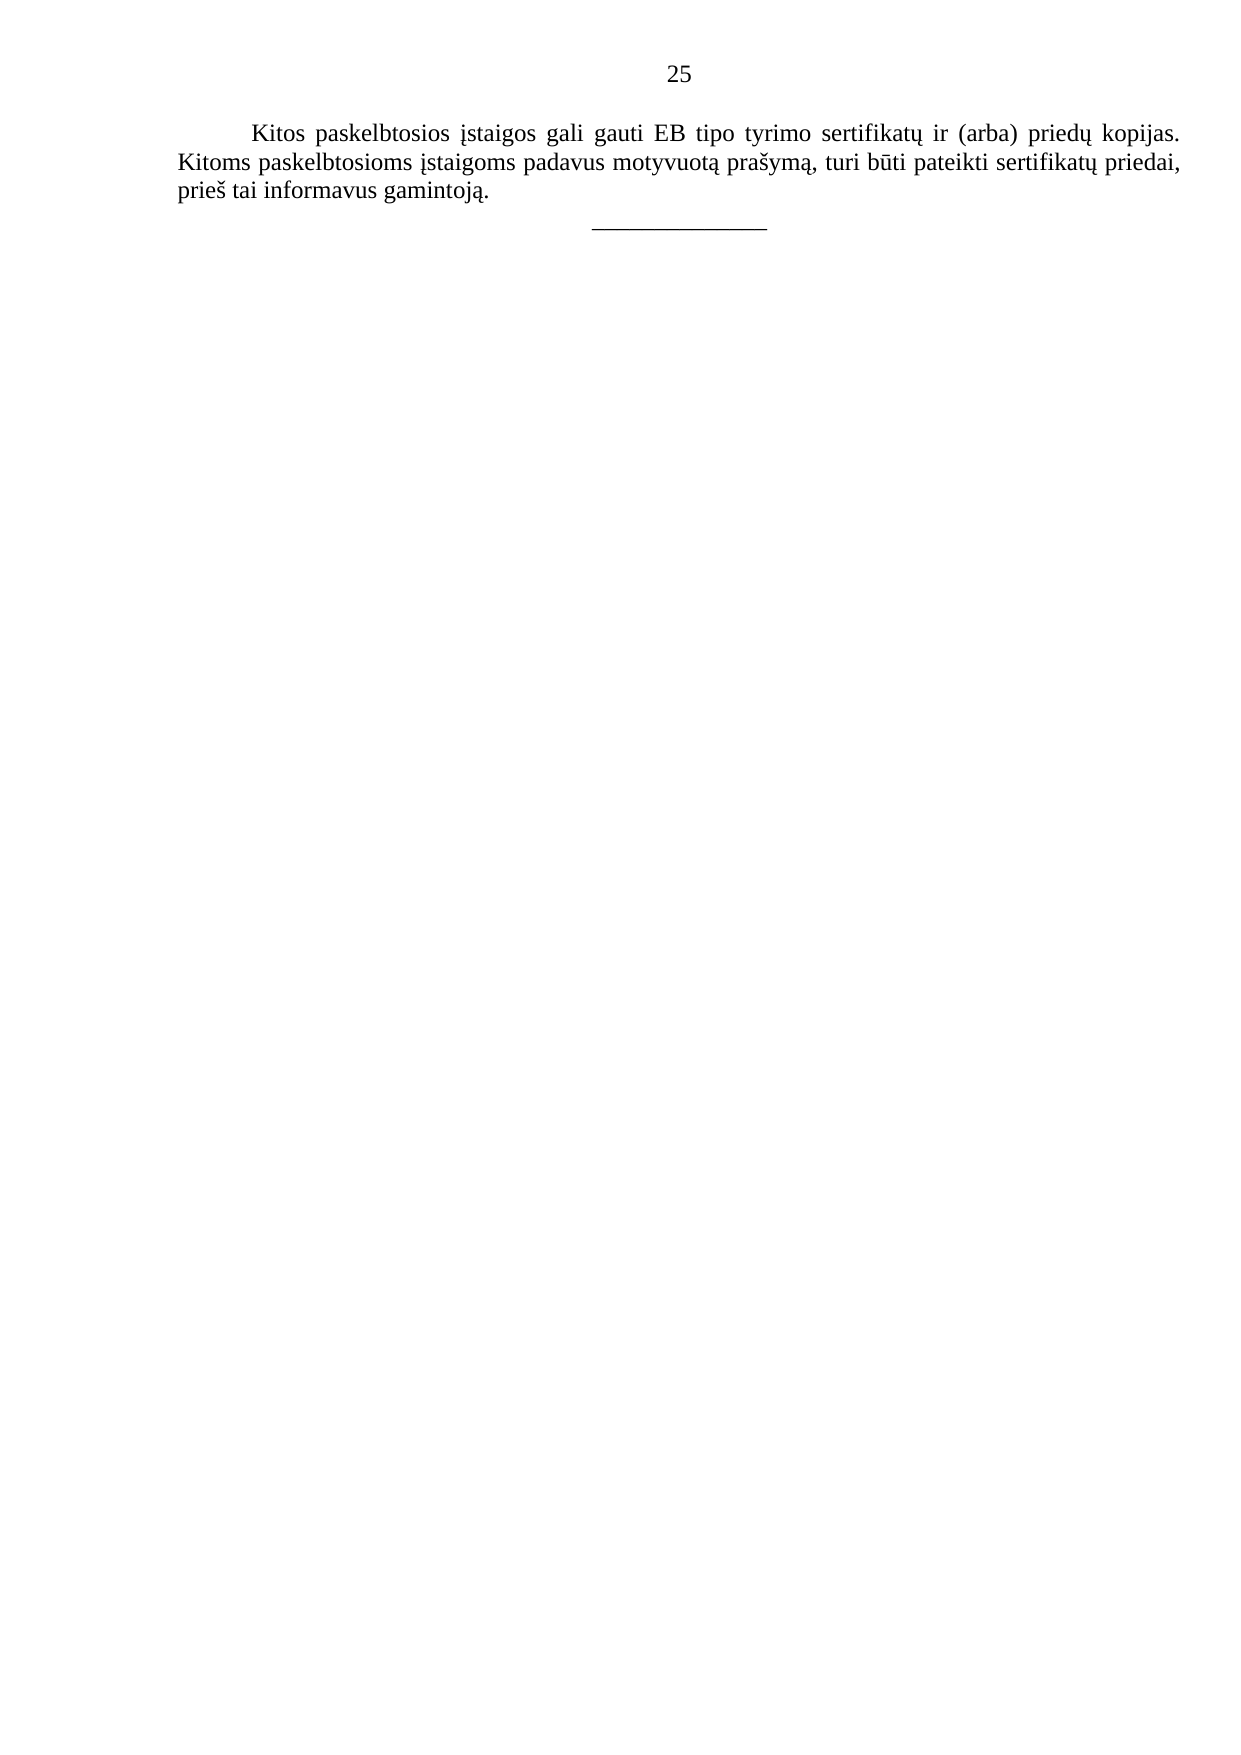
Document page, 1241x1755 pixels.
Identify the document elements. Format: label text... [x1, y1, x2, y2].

text Kitos paskelbtosios įstaigos gali gauti EB tipo tyrimo sertifikatų ir (arba) priedų kopijas. Kitoms paskelbtosioms įstaigoms padavus motyvuotą prašymą, turi būti pateikti sertifikatų priedai, prieš tai informavus gamintoją. [177, 118, 1181, 204]
text ______________ [177, 204, 1181, 233]
